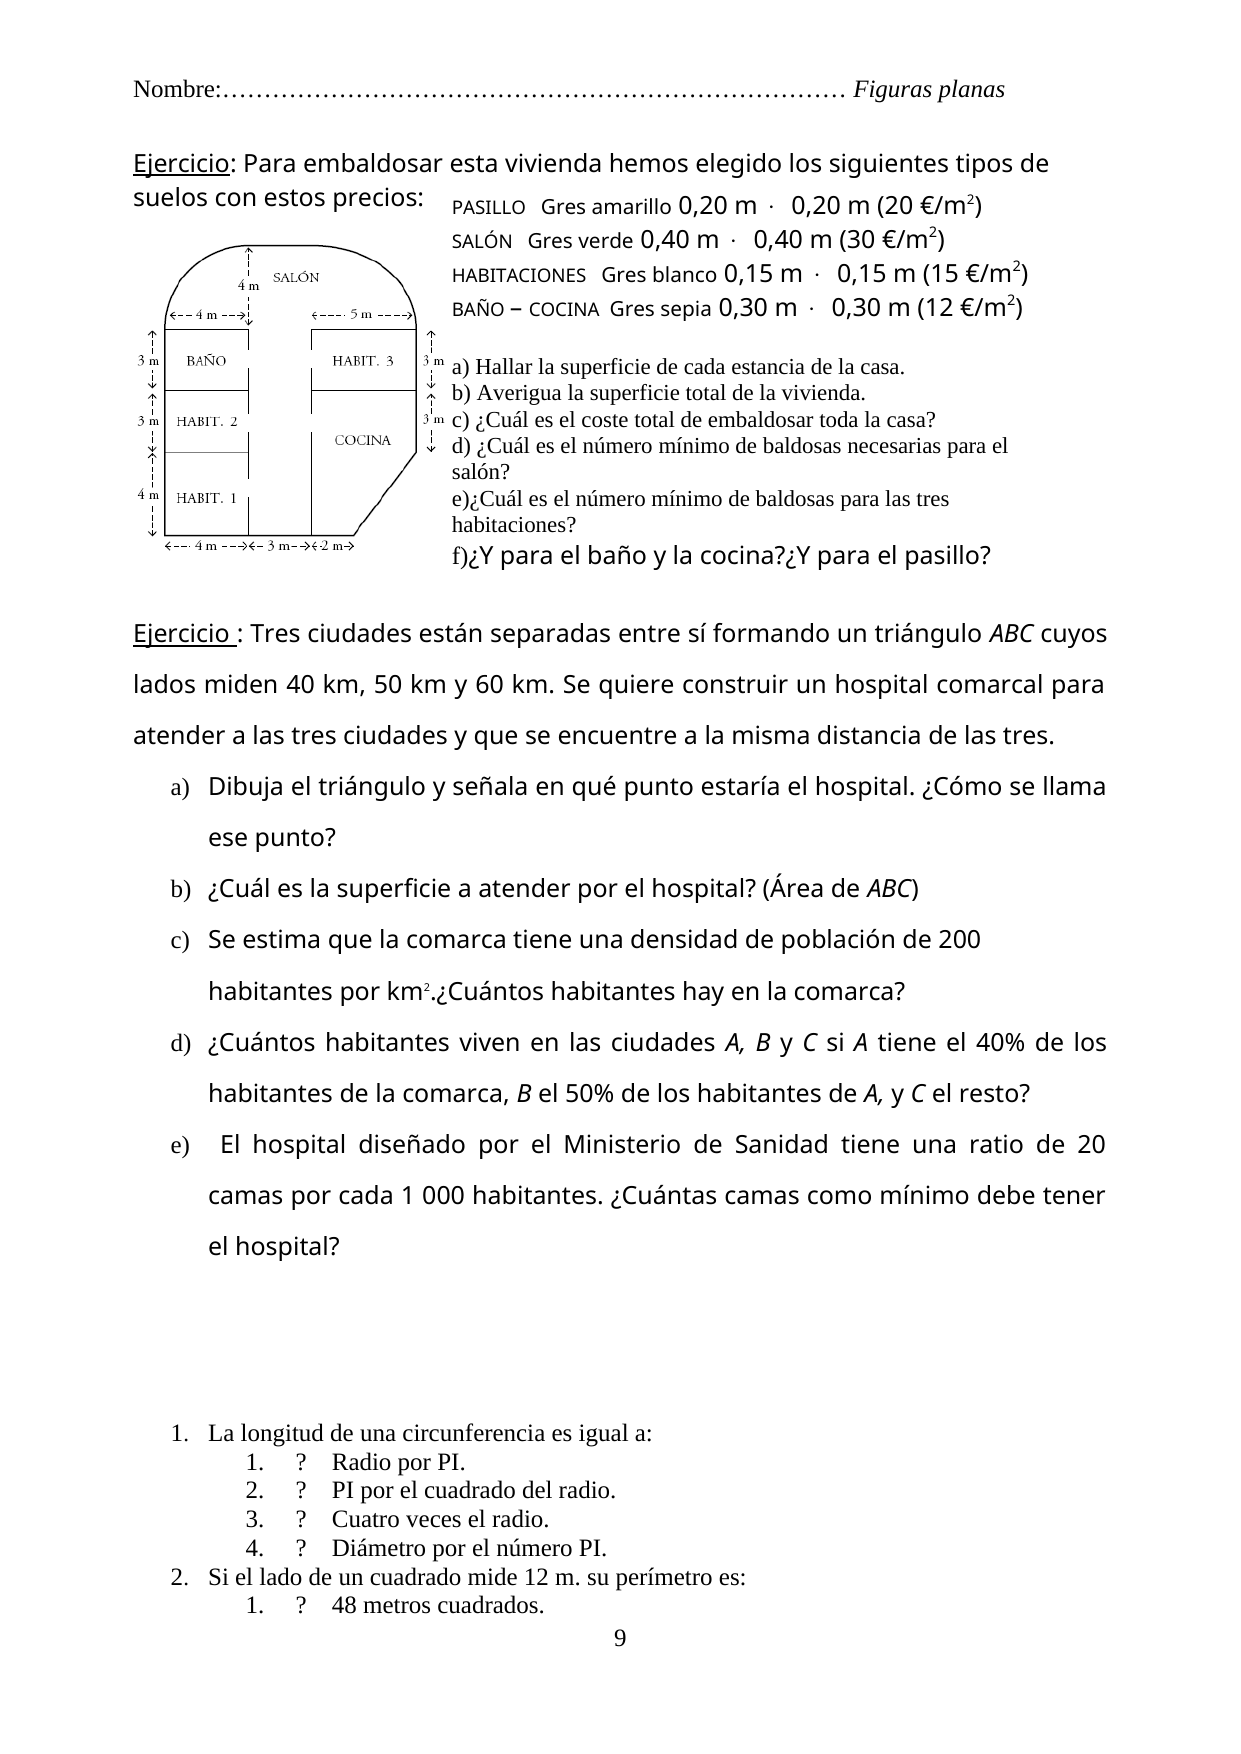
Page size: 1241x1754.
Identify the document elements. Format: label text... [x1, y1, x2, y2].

text DE TRABAJO A [133, 214, 450, 242]
text PASILLO Gres amarillo 0,20 m 0,20 m (20 €/m2) [452, 188, 1047, 222]
text [1049, 214, 1107, 242]
list ? PI por el cuadrado del radio. [245, 1475, 1107, 1504]
text HABITACIONES Gres blanco 0,15 m 0,15 m (15 €/m2) [452, 256, 1047, 290]
list Dibuja el triángulo y señala en qué punto estaría el hospital. ¿Cómo se llama ese punto? [170, 769, 1107, 854]
list ? Diámetro por el número PI. [245, 1533, 1107, 1562]
list ? Radio por PI. [245, 1447, 1107, 1475]
text BAÑO – COCINA Gres sepia 0,30 m 0,30 m (12 €/m2) [452, 290, 1047, 324]
text f)¿Y para el baño y la cocina?¿Y para el pasillo? [452, 537, 1047, 570]
text b) Averigua la superficie total de la vivienda. [452, 379, 1047, 406]
text a) Hallar la superficie de cada estancia de la casa. [452, 353, 1047, 379]
list Se estima que la comarca tiene una densidad de población de 200 habitantes por km2.¿Cuántos habitantes hay en la comarca? [170, 922, 1107, 1007]
list ¿Cuántos habitantes viven en las ciudades A, B y C si A tiene el 40% de los habitantes de la comarca, B el 50% de los habitantes de A, y C el resto? [170, 1024, 1107, 1109]
text Ejercicio : Tres ciudades están separadas entre sí formando un triángulo ABC cuyos lados miden 40 km, 50 km y 60 km. Se quiere construir un hospital comarcal para atender a las tres ciudades y que se encuentre a la misma distancia de las tres. [133, 616, 1107, 752]
list ? 48 metros cuadrados. [245, 1590, 1107, 1619]
text e)¿Cuál es el número mínimo de baldosas para las tres habitaciones? [452, 485, 1047, 537]
text SALÓN Gres verde 0,40 m 0,40 m (30 €/m2) [452, 222, 1047, 256]
text c) ¿Cuál es el coste total de embaldosar toda la casa? [452, 406, 1047, 432]
text d) ¿Cuál es el número mínimo de baldosas necesarias para el salón? [452, 432, 1047, 485]
text Ejercicio: Para embaldosar esta vivienda hemos elegido los siguientes tipos de suelos con estos precios: [133, 146, 1107, 214]
list La longitud de una circunferencia es igual a: [170, 1418, 1107, 1447]
list ? Cuatro veces el radio. [245, 1504, 1107, 1533]
list El hospital diseñado por el Ministerio de Sanidad tiene una ratio de 20 camas por cada 1 000 habitantes. ¿Cuántas camas como mínimo debe tener el hospital? [170, 1126, 1107, 1262]
list ¿Cuál es la superficie a atender por el hospital? (Área de ABC) [170, 871, 1107, 905]
list Si el lado de un cuadrado mide 12 m. su perímetro es: [170, 1562, 1107, 1590]
